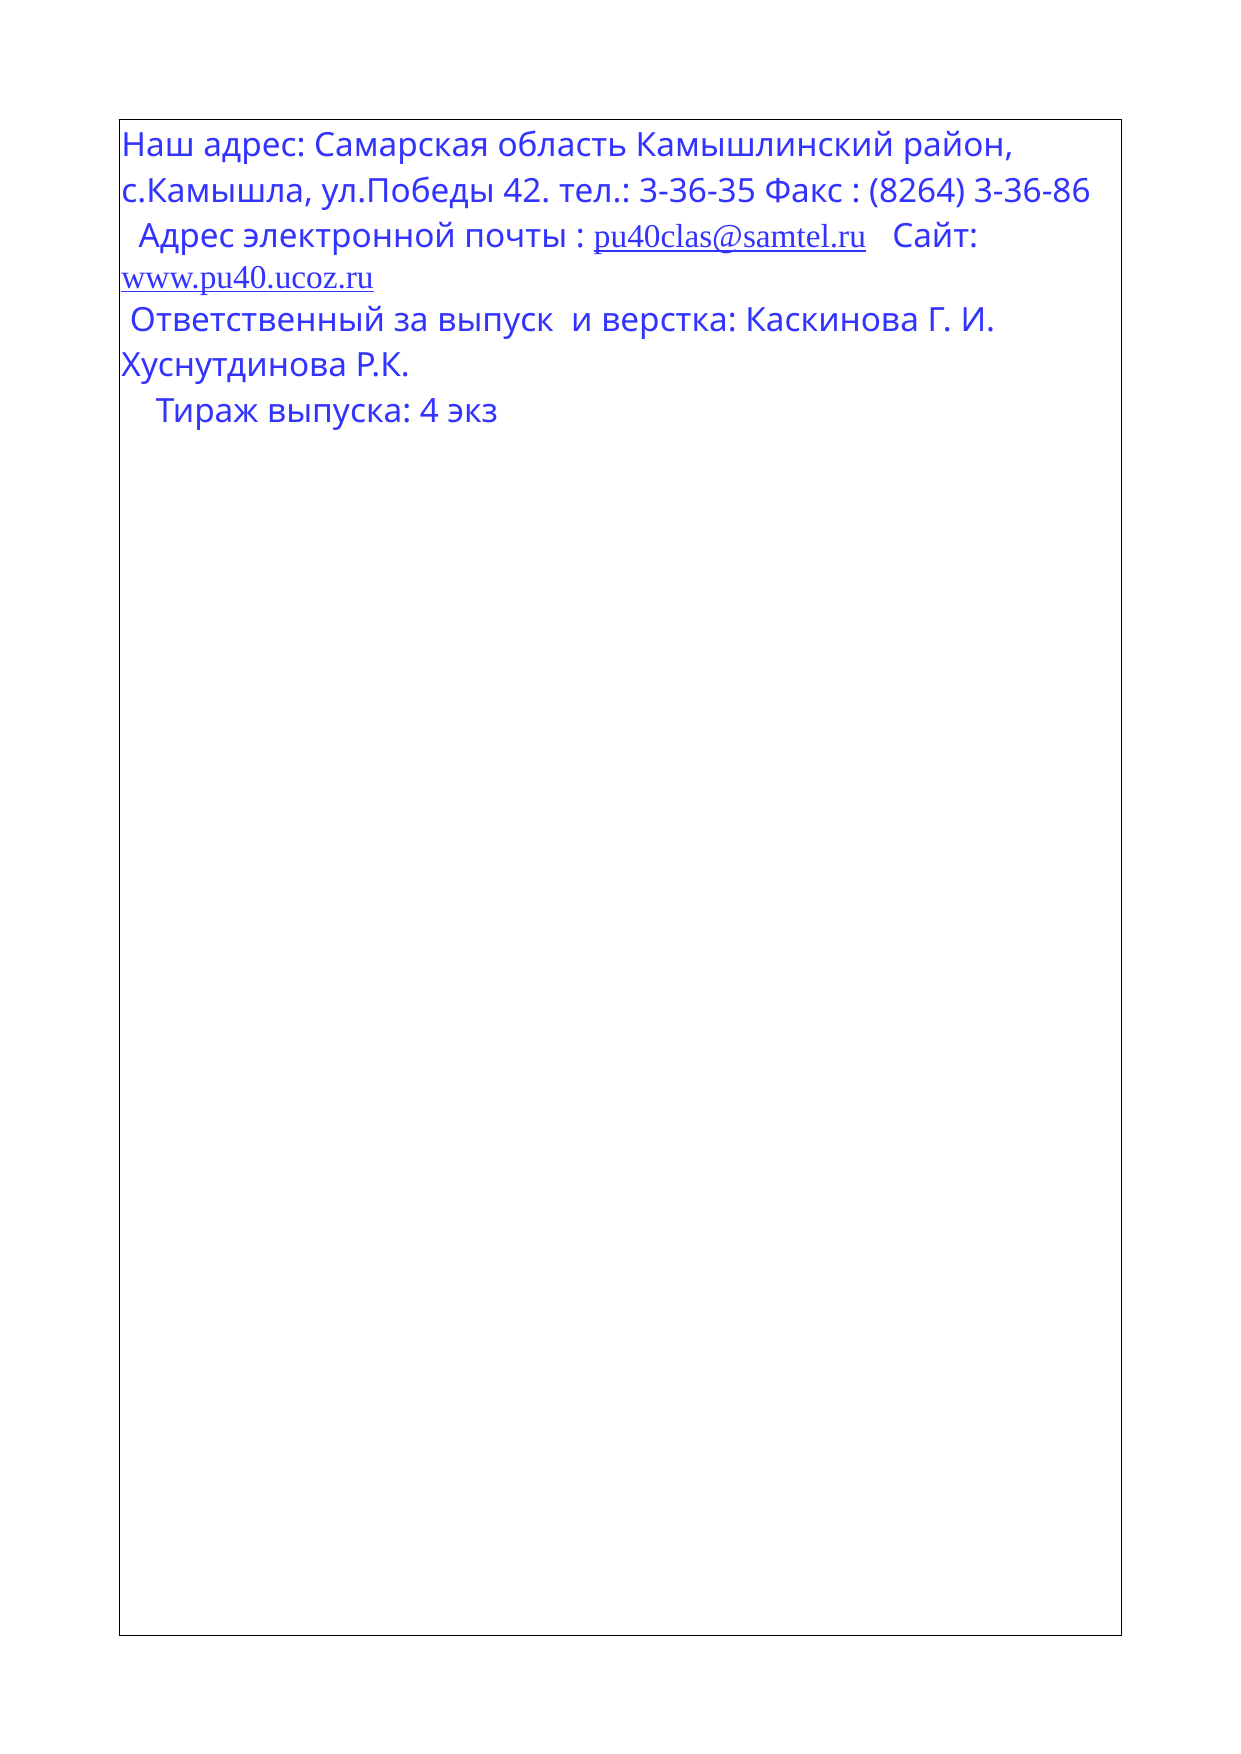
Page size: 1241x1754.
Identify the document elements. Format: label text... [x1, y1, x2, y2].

text Адрес электронной почты : pu40clas@samtel.ru Сайт: www.pu40.ucoz.ru [121, 212, 1119, 296]
text Наш адрес: Самарская область Камышлинский район, с.Камышла, ул.Победы 42. тел.: 3-36-35 Факс : (8264) 3-36-86 [121, 121, 1119, 212]
text Тираж выпуска: 4 экз [121, 387, 1119, 432]
text Хуснутдинова Р.К. [121, 341, 1119, 387]
text Ответственный за выпуск и верстка: Каскинова Г. И. [121, 296, 1119, 341]
